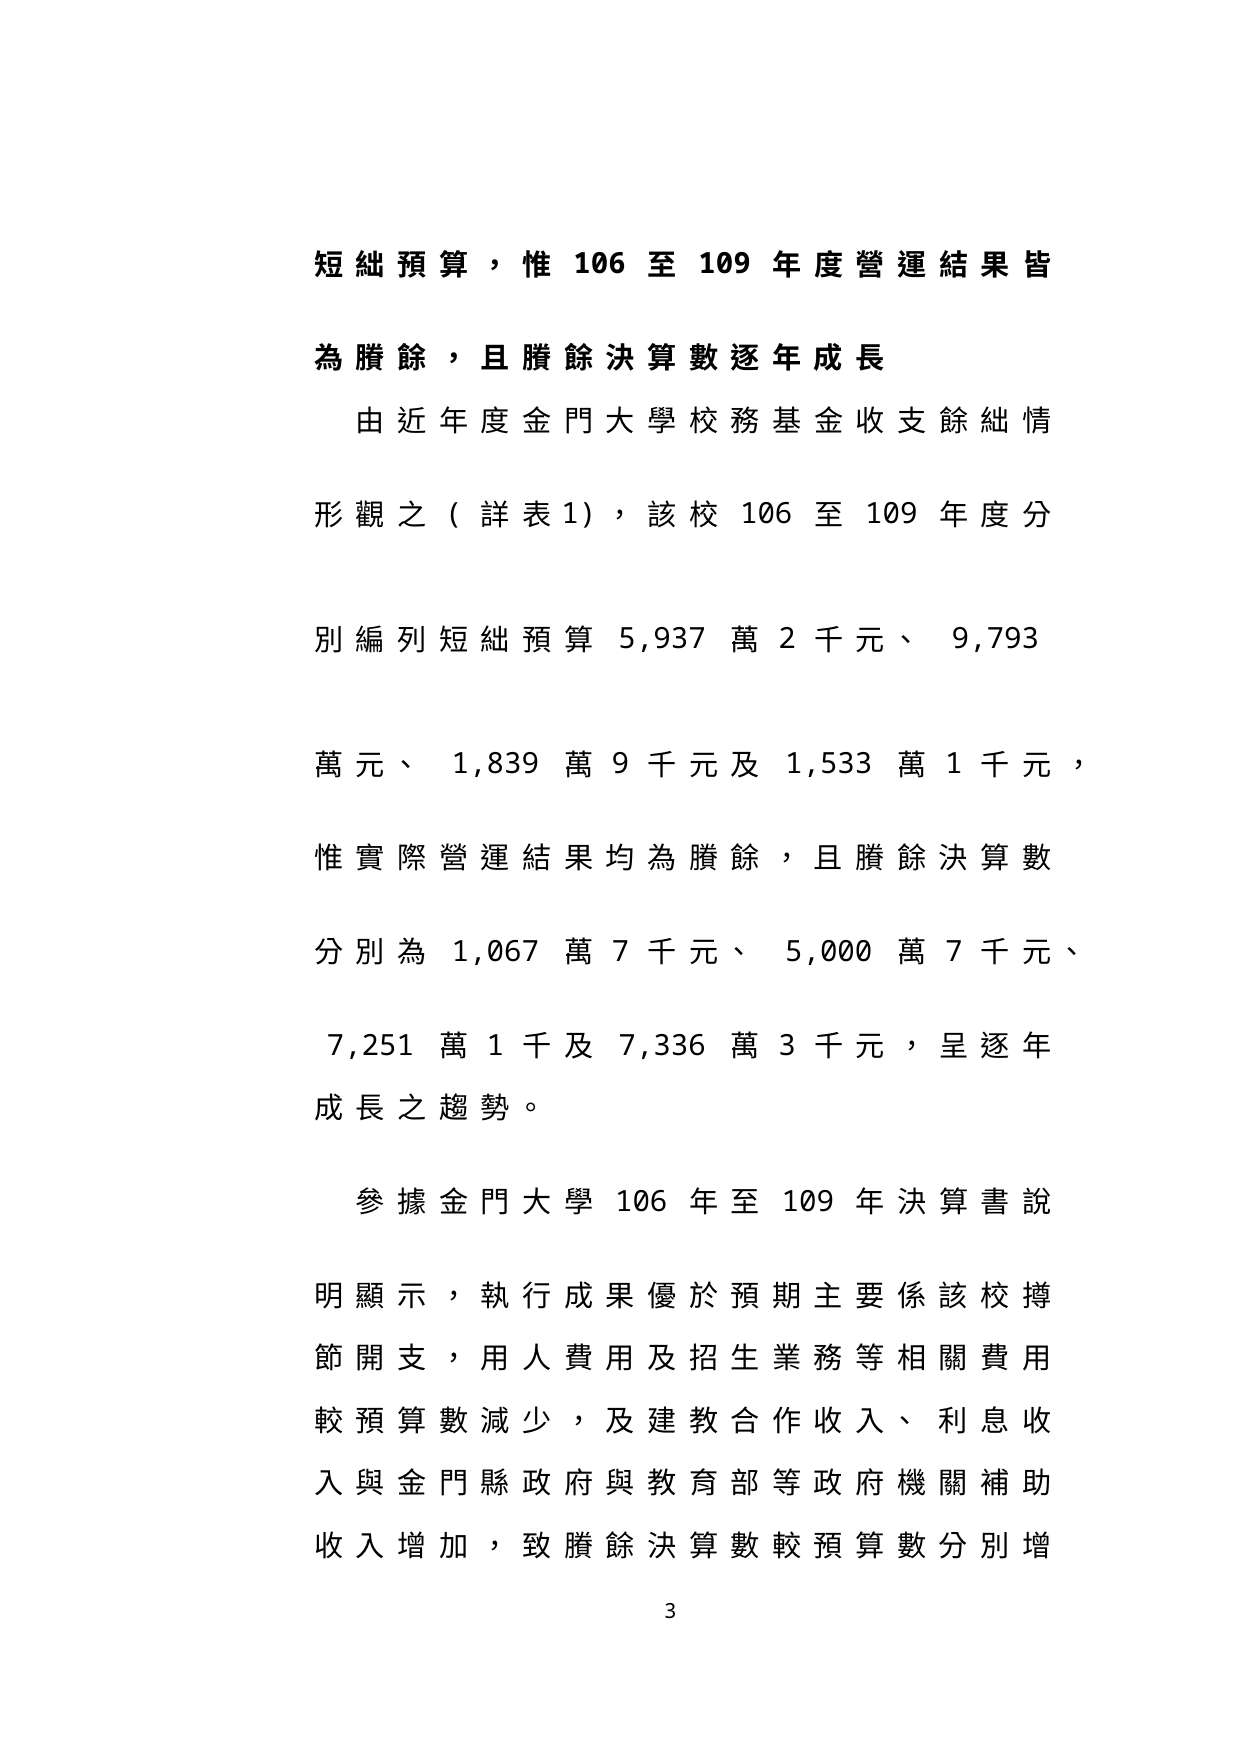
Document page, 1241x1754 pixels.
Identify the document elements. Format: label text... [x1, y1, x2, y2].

text 短絀預算，惟106至109年度營運結果皆為賸餘，且賸餘決算數逐年成長 [242, 189, 1058, 377]
text 由近年度金門大學校務基金收支餘絀情形觀之(詳表1)，該校106至109年度分別編列短絀預算5,937萬2千元、9,793萬元、1,839萬9千元及1,533萬1千元，惟實際營運結果均為賸餘，且賸餘決算數分別為1,067萬7千元、5,000萬7千元、7,251萬1千及7,336萬3千元，呈逐年成長之趨勢。 [271, 377, 1058, 1127]
text 參據金門大學106年至109年決算書說明顯示，執行成果優於預期主要係該校撙節開支，用人費用及招生業務等相關費用較預算數減少，及建教合作收入、利息收入與金門縣政府與教育部等政府機關補助收入增加，致賸餘決算數較預算數分別增 [271, 1127, 1058, 1564]
